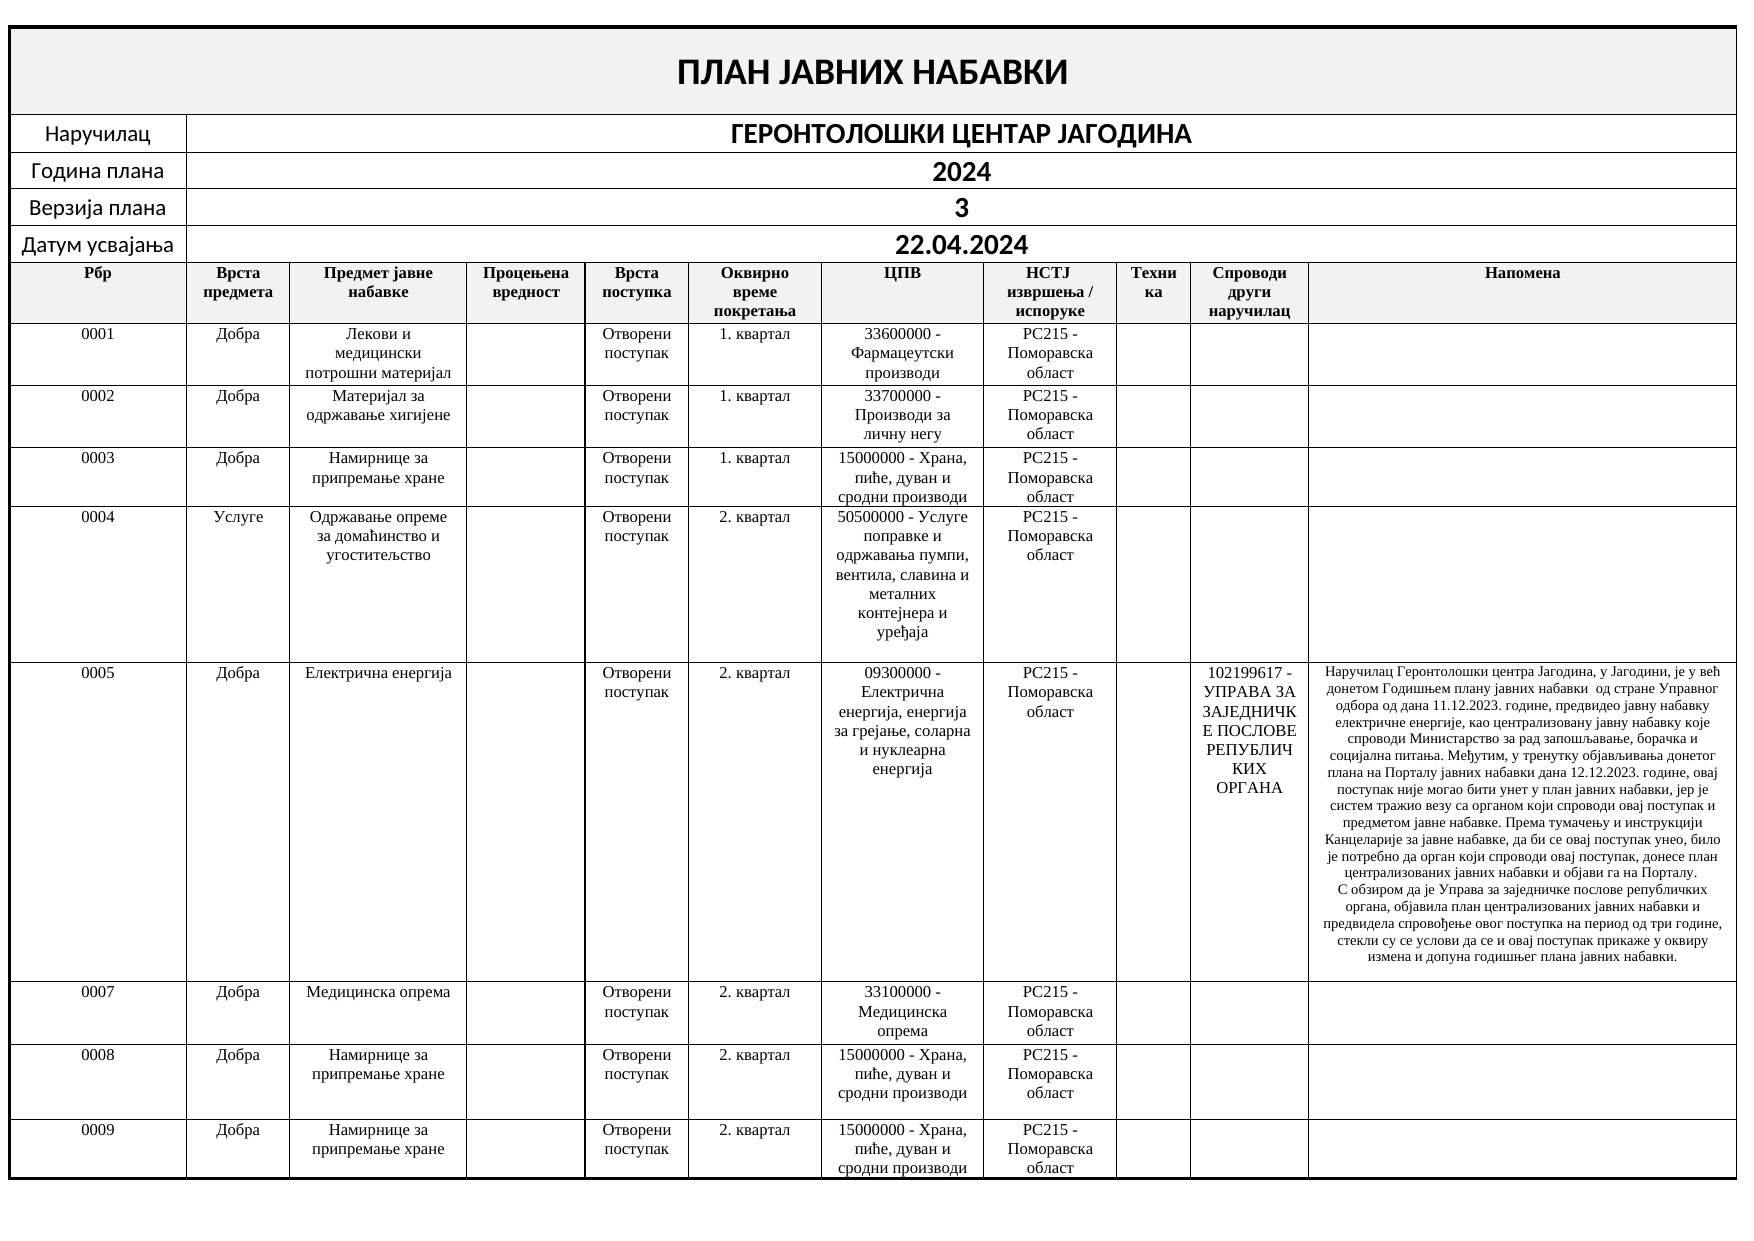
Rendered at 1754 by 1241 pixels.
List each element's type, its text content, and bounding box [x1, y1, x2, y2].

table_cell [467, 507, 584, 662]
table_cell 0005 [11, 663, 186, 981]
table_cell Отворени поступак [586, 1120, 688, 1177]
table_cell Техника [1117, 263, 1190, 323]
table_cell 22.04.2024 [187, 226, 1736, 262]
table_cell Оквирно време покретања [689, 263, 821, 323]
table_cell 0004 [11, 507, 186, 662]
table_cell [1309, 448, 1736, 506]
table_cell 0002 [11, 386, 186, 447]
table_cell 2. квартал [689, 982, 821, 1044]
table_cell 2. квартал [689, 663, 821, 981]
table_cell [1117, 507, 1190, 662]
table_cell [1117, 448, 1190, 506]
table_cell 09300000 - Електрична енергија, енергија за грејање, соларна и нуклеарна енергија [822, 663, 983, 981]
table_cell [1309, 1045, 1736, 1119]
table_cell Отворени поступак [586, 982, 688, 1044]
table_cell 2. квартал [689, 507, 821, 662]
table_cell 0007 [11, 982, 186, 1044]
table_cell [1309, 324, 1736, 385]
table_cell 2024 [187, 153, 1736, 188]
table_cell РС215 - Поморавска област [984, 507, 1116, 662]
table_cell [467, 1045, 584, 1119]
table_cell 33700000 - Производи за личну негу [822, 386, 983, 447]
table_cell Лекови и медицински потрошни материјал [290, 324, 466, 385]
table_cell 0003 [11, 448, 186, 506]
table_cell Добра [187, 448, 289, 506]
table_cell Врста поступка [586, 263, 688, 323]
table_cell [1309, 1120, 1736, 1177]
table_cell Рбр [11, 263, 186, 323]
table_cell [1191, 1045, 1308, 1119]
table_cell [1191, 324, 1308, 385]
table_cell [1309, 982, 1736, 1044]
table_cell [467, 448, 584, 506]
table_cell 1. квартал [689, 324, 821, 385]
table_cell [1309, 386, 1736, 447]
table_cell РС215 - Поморавска област [984, 1120, 1116, 1177]
table_cell Година плана [11, 153, 186, 188]
table_cell [467, 663, 584, 981]
table_cell [1191, 386, 1308, 447]
table_cell [1117, 324, 1190, 385]
table_cell [1117, 1120, 1190, 1177]
table_cell [467, 982, 584, 1044]
table_cell 33100000 - Медицинска опрема [822, 982, 983, 1044]
table_cell Наручилац Геронтолошки центра Јагодина, у Јагодини, је у већ донетом Годишњем плану јавних набавки од стране Управног одбора од дана 11.12.2023. године, предвидео јавну набавку електричне енергије, као централизовану јавну набавку које спроводи Министарство за рад запошљавање, борачка и социјална питања. Међутим, у тренутку објављивања донетог плана на Порталу јавних набавки дана 12.12.2023. године, овај поступак није могао бити унет у план јавних набавки, јер је систем тражио везу са органом који спроводи овај поступак и предметом јавне набавке. Према тумачењу и инструкцији Канцеларије за јавне набавке, да би се овај поступак унео, било је потребно да орган који спроводи овај поступак, донесе план централизованих јавних набавки и објави га на Порталу. С обзиром да је Управа за заједничке послове републичких органа, објавила план централизованих јавних набавки и предвидела спровођење овог поступка на период од три године, стекли су се услови да се и овај поступак прикаже у оквиру измена и допуна годишњег плана јавних набавки. [1309, 663, 1736, 981]
table_cell [1117, 1045, 1190, 1119]
table_cell Електрична енергија [290, 663, 466, 981]
table_cell Добра [187, 1120, 289, 1177]
table_cell Добра [187, 386, 289, 447]
table_cell Датум усвајања [11, 226, 186, 262]
table_cell [1191, 1120, 1308, 1177]
table_cell Материјал за одржавање хигијене [290, 386, 466, 447]
table_cell 50500000 - Услуге поправке и одржавања пумпи, вентила, славина и металних контејнера и уређаја [822, 507, 983, 662]
table_cell РС215 - Поморавска област [984, 1045, 1116, 1119]
table_cell 15000000 - Храна, пиће, дуван и сродни производи [822, 1120, 983, 1177]
table_cell [467, 324, 584, 385]
table_cell Добра [187, 982, 289, 1044]
table_cell 3 [187, 189, 1736, 225]
table_cell 33600000 - Фармацеутски производи [822, 324, 983, 385]
table_cell Отворени поступак [586, 448, 688, 506]
table_cell Добра [187, 1045, 289, 1119]
table_cell 15000000 - Храна, пиће, дуван и сродни производи [822, 448, 983, 506]
table_cell Отворени поступак [586, 386, 688, 447]
table_cell Добра [187, 663, 289, 981]
table_cell 0001 [11, 324, 186, 385]
table_cell ГЕРОНТОЛОШКИ ЦЕНТАР ЈАГОДИНА [187, 115, 1736, 152]
table_cell РС215 - Поморавска област [984, 663, 1116, 981]
table_cell НСТЈ извршења / испоруке [984, 263, 1116, 323]
table_cell Верзија плана [11, 189, 186, 225]
table_cell Процењена вредност [467, 263, 584, 323]
table_cell [1191, 448, 1308, 506]
table_cell 0008 [11, 1045, 186, 1119]
table_cell [1309, 507, 1736, 662]
table_cell 2. квартал [689, 1045, 821, 1119]
table_cell 0009 [11, 1120, 186, 1177]
table_cell Намирнице за припремање хране [290, 1120, 466, 1177]
table_cell Услуге [187, 507, 289, 662]
table_cell Медицинска опрема [290, 982, 466, 1044]
table_cell Отворени поступак [586, 324, 688, 385]
table_cell 2. квартал [689, 1120, 821, 1177]
table_cell РС215 - Поморавска област [984, 324, 1116, 385]
table_cell Отворени поступак [586, 507, 688, 662]
table_header ПЛАН ЈАВНИХ НАБАВКИ [11, 29, 1736, 114]
table_cell [467, 1120, 584, 1177]
table_cell ЦПВ [822, 263, 983, 323]
table_cell [1191, 507, 1308, 662]
table_cell 102199617 - УПРАВА ЗА ЗАЈЕДНИЧКЕ ПОСЛОВЕ РЕПУБЛИЧКИХ ОРГАНА [1191, 663, 1308, 981]
table_cell Намирнице за припремање хране [290, 448, 466, 506]
table_cell [1117, 663, 1190, 981]
table_cell Предмет јавне набавке [290, 263, 466, 323]
table_cell 1. квартал [689, 386, 821, 447]
table_cell 15000000 - Храна, пиће, дуван и сродни производи [822, 1045, 983, 1119]
table_cell РС215 - Поморавска област [984, 982, 1116, 1044]
table_cell РС215 - Поморавска област [984, 448, 1116, 506]
table_cell Отворени поступак [586, 1045, 688, 1119]
table_cell Одржавање опреме за домаћинство и угоститељство [290, 507, 466, 662]
table_cell Отворени поступак [586, 663, 688, 981]
table_cell [1117, 386, 1190, 447]
table_cell [1191, 982, 1308, 1044]
table_cell Намирнице за припремање хране [290, 1045, 466, 1119]
table_cell Добра [187, 324, 289, 385]
table_cell 1. квартал [689, 448, 821, 506]
table_cell Напомена [1309, 263, 1736, 323]
table_cell Спроводи други наручилац [1191, 263, 1308, 323]
table_cell Наручилац [11, 115, 186, 152]
table_cell Врста предмета [187, 263, 289, 323]
table_cell РС215 - Поморавска област [984, 386, 1116, 447]
table_cell [1117, 982, 1190, 1044]
table_cell [467, 386, 584, 447]
